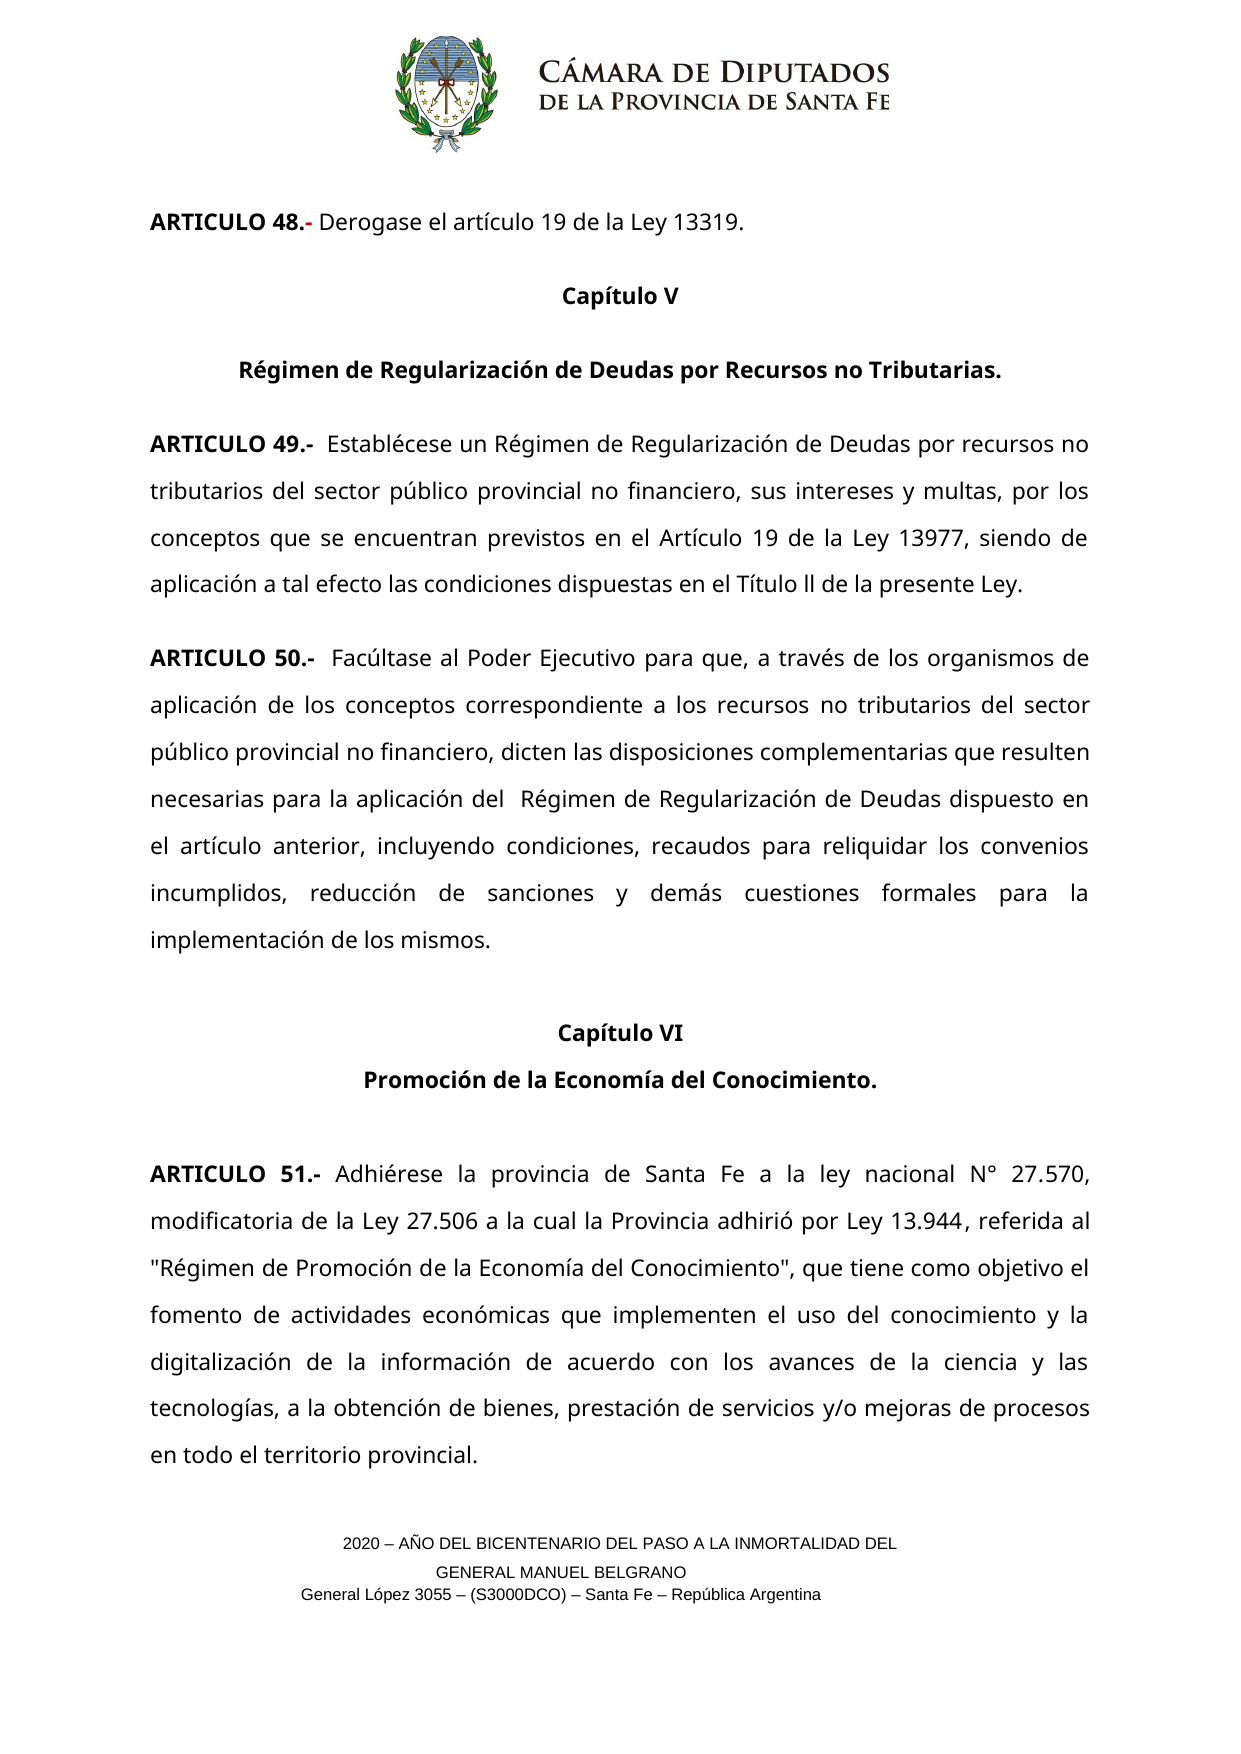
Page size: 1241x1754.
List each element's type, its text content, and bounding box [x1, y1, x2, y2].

text Capítulo V [150, 280, 1090, 311]
text Promoción de la Economía del Conocimiento. [150, 1064, 1090, 1095]
text Capítulo VI [150, 1017, 1090, 1048]
text ARTICULO 48.- Derogase el artículo 19 de la Ley 13319. [150, 206, 1090, 237]
text ARTICULO 49.- Establécese un Régimen de Regularización de Deudas por recursos no tributarios del sector público provincial no financiero, sus intereses y multas, por los conceptos que se encuentran previstos en el Artículo 19 de la Ley 13977, siendo de aplicación a tal efecto las condiciones dispuestas en el Título ll de la presente Ley. [150, 428, 1090, 599]
text ARTICULO 50.- Facúltase al Poder Ejecutivo para que, a través de los organismos de aplicación de los conceptos correspondiente a los recursos no tributarios del sector público provincial no financiero, dicten las disposiciones complementarias que resulten necesarias para la aplicación del Régimen de Regularización de Deudas dispuesto en el artículo anterior, incluyendo condiciones, recaudos para reliquidar los convenios incumplidos, reducción de sanciones y demás cuestiones formales para la implementación de los mismos. [150, 642, 1090, 955]
picture [395, 36, 890, 157]
text Régimen de Regularización de Deudas por Recursos no Tributarias. [150, 354, 1090, 385]
text ARTICULO 51.- Adhiérese la provincia de Santa Fe a la ley nacional N° 27.570, modificatoria de la Ley 27.506 a la cual la Provincia adhirió por Ley 13.944, referida al "Régimen de Promoción de la Economía del Conocimiento", que tiene como objetivo el fomento de actividades económicas que implementen el uso del conocimiento y la digitalización de la información de acuerdo con los avances de la ciencia y las tecnologías, a la obtención de bienes, prestación de servicios y/o mejoras de procesos en todo el territorio provincial. [150, 1158, 1090, 1470]
